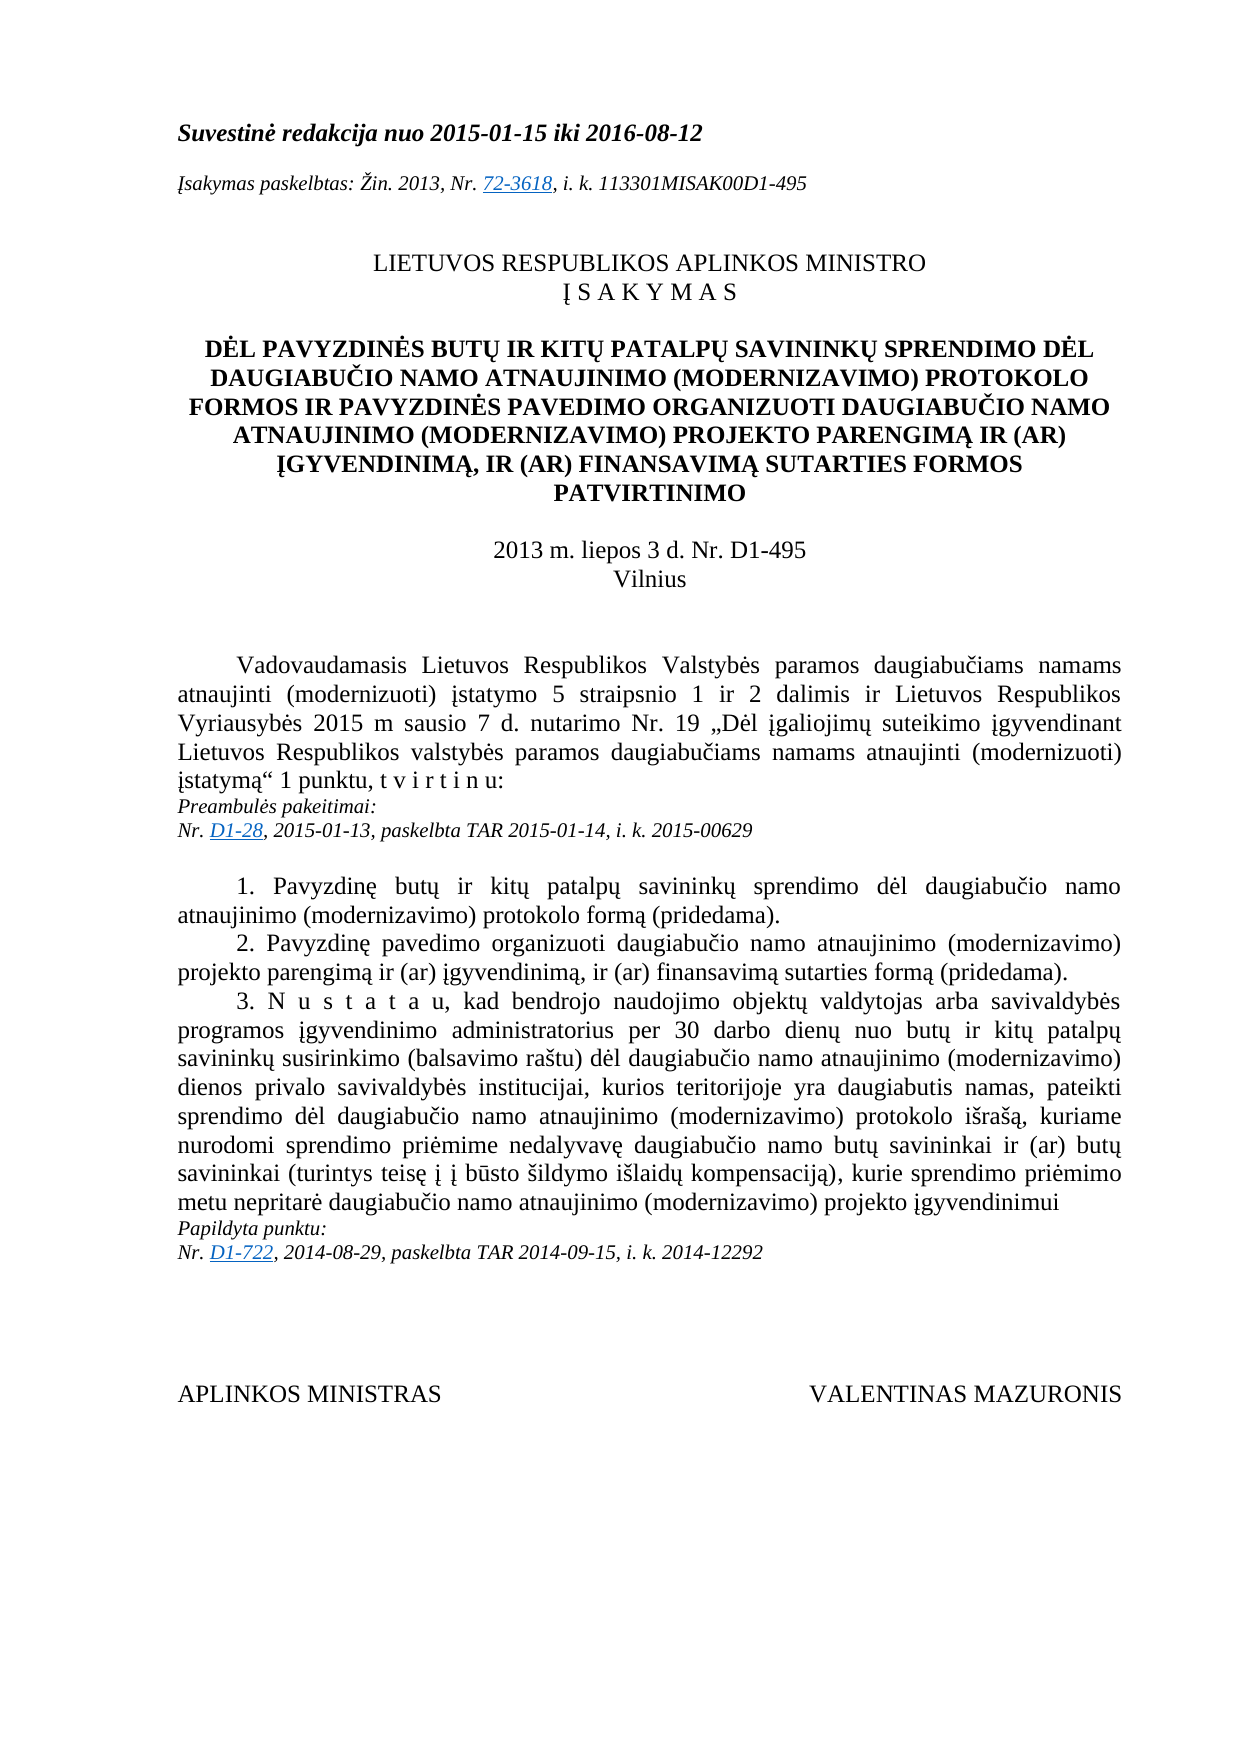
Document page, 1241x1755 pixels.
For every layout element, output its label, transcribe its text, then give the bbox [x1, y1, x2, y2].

text Aplinkos ministras Valentinas Mazuronis [177, 1379, 1122, 1408]
text Nr. D1-28, 2015-01-13, paskelbta TAR 2015-01-14, i. k. 2015-00629 [177, 818, 1122, 842]
text 3. N u s t a t a u, kad bendrojo naudojimo objektų valdytojas arba savivaldybės programos įgyvendinimo administratorius per 30 darbo dienų nuo butų ir kitų patalpų savininkų susirinkimo (balsavimo raštu) dėl daugiabučio namo atnaujinimo (modernizavimo) dienos privalo savivaldybės institucijai, kurios teritorijoje yra daugiabutis namas, pateikti sprendimo dėl daugiabučio namo atnaujinimo (modernizavimo) protokolo išrašą, kuriame nurodomi sprendimo priėmime nedalyvavę daugiabučio namo butų savininkai ir (ar) butų savininkai (turintys teisę į į būsto šildymo išlaidų kompensaciją), kurie sprendimo priėmimo metu nepritarė daugiabučio namo atnaujinimo (modernizavimo) projekto įgyvendinimui [177, 986, 1122, 1216]
text LIETUVOS RESPUBLIKOS APLINKOS MINISTRO [177, 248, 1122, 277]
text Suvestinė redakcija nuo 2015-01-15 iki 2016-08-12 [177, 118, 1122, 147]
text Įsakymas paskelbtas: Žin. 2013, Nr. 72-3618, i. k. 113301MISAK00D1-495 [177, 171, 1122, 195]
text 2013 m. liepos 3 d. Nr. D1-495 [177, 535, 1122, 564]
text Vilnius [177, 564, 1122, 593]
text Į S A K Y M A S [177, 277, 1122, 305]
text Nr. D1-722, 2014-08-29, paskelbta TAR 2014-09-15, i. k. 2014-12292 [177, 1240, 1122, 1264]
text Dėl pavyzdinės Butų ir kitų patalpų savininkų sprendimo dėl daugiabučio namo atnaujinimo (modernizavimo) protokolo formos ir pavyzdinės Pavedimo organizuoti daugiabučio namo atnaujinimo (modernizavimo) projekto parengimą ir (ar) įgyvendinimą, ir (ar) finansavimą sutarties formos patvirtinimo [177, 334, 1122, 507]
text 1. Pavyzdinę butų ir kitų patalpų savininkų sprendimo dėl daugiabučio namo atnaujinimo (modernizavimo) protokolo formą (pridedama). [177, 871, 1122, 928]
text Vadovaudamasis Lietuvos Respublikos Valstybės paramos daugiabučiams namams atnaujinti (modernizuoti) įstatymo 5 straipsnio 1 ir 2 dalimis ir Lietuvos Respublikos Vyriausybės 2015 m sausio 7 d. nutarimo Nr. 19 „Dėl įgaliojimų suteikimo įgyvendinant Lietuvos Respublikos valstybės paramos daugiabučiams namams atnaujinti (modernizuoti) įstatymą“ 1 punktu, t v i r t i n u: [177, 650, 1122, 794]
text Preambulės pakeitimai: [177, 794, 1122, 818]
text 2. Pavyzdinę pavedimo organizuoti daugiabučio namo atnaujinimo (modernizavimo) projekto parengimą ir (ar) įgyvendinimą, ir (ar) finansavimą sutarties formą (pridedama). [177, 928, 1122, 986]
text Papildyta punktu: [177, 1216, 1122, 1240]
